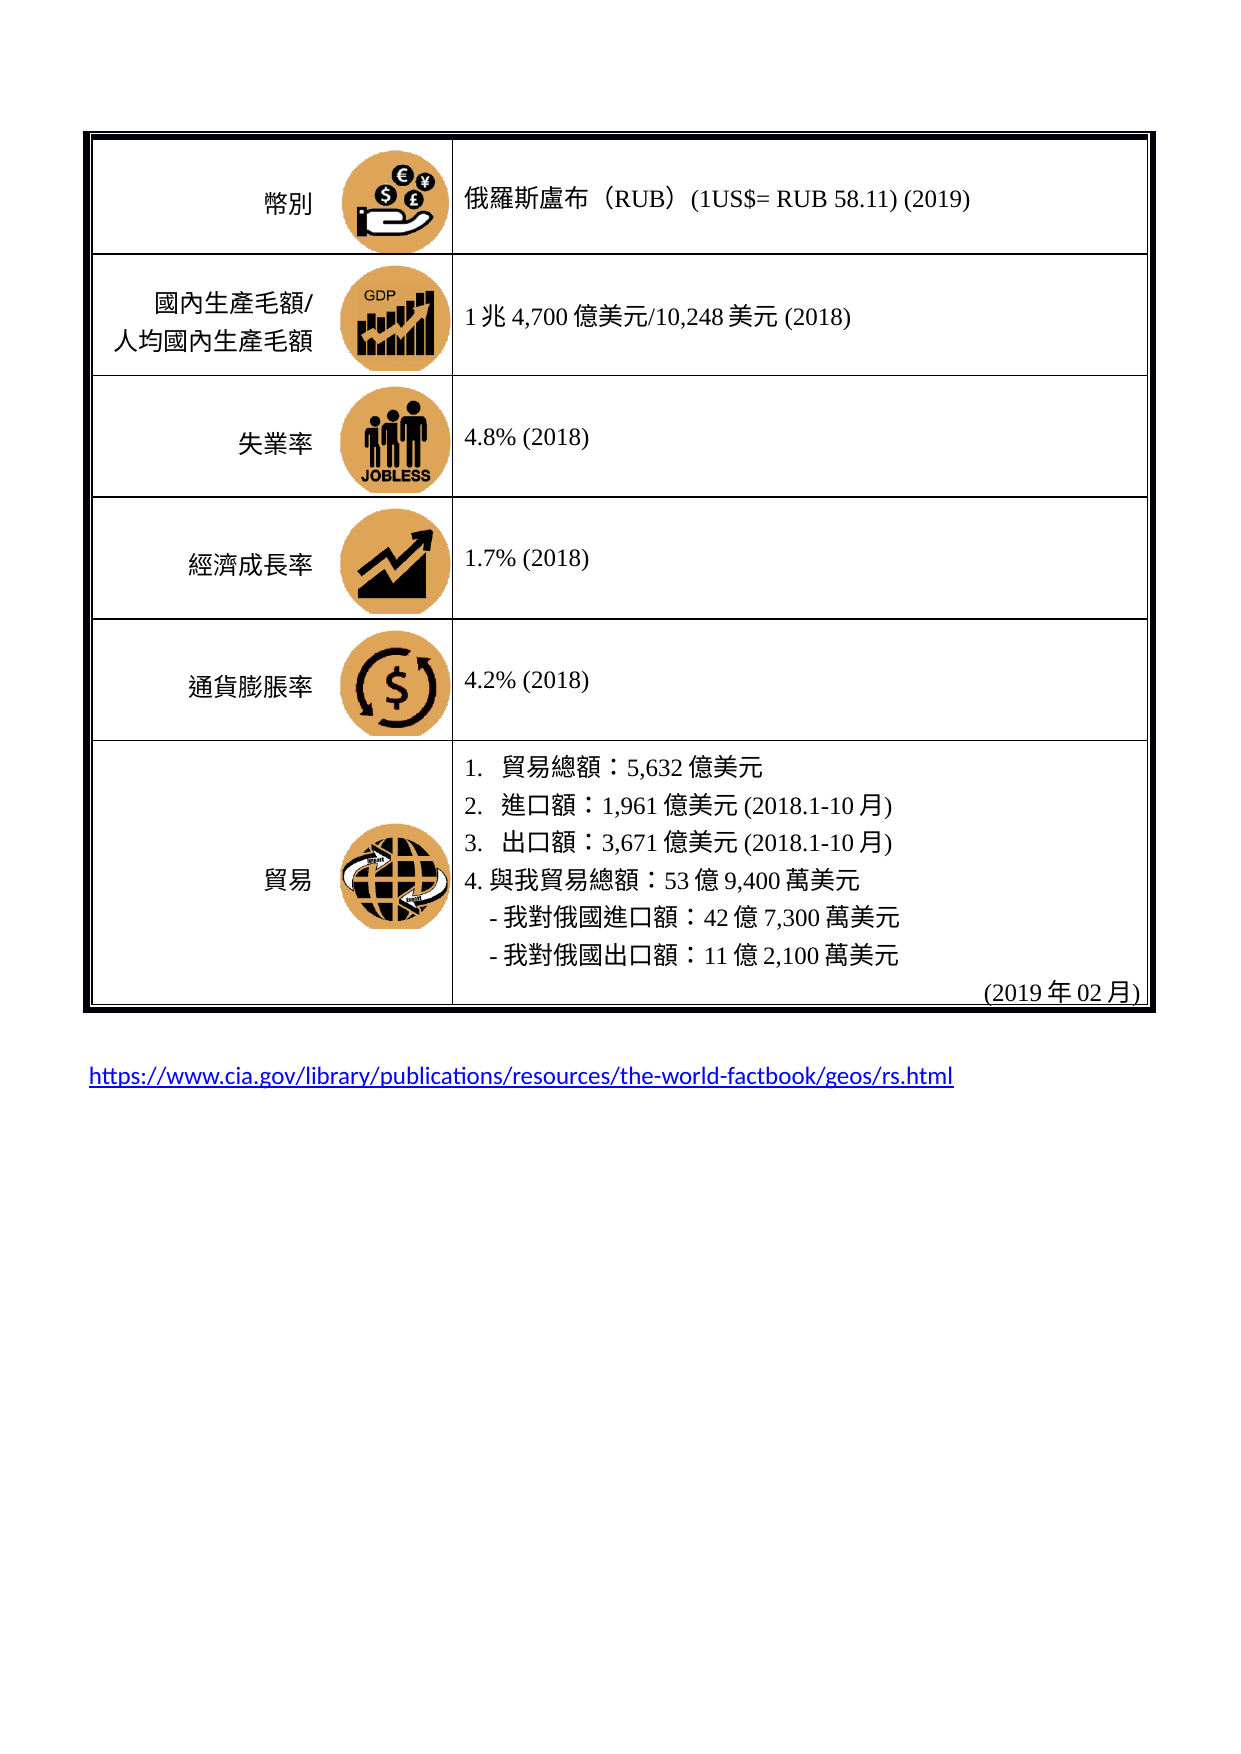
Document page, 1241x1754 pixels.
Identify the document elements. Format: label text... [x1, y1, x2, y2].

table_cell 失業率 [93, 376, 324, 496]
table_cell 4.8% (2018) [453, 376, 1147, 496]
table_cell 幣別 [93, 140, 324, 253]
picture [336, 264, 452, 371]
table_cell 貿易總額：5,632億美元 進口額：1,961億美元 (2018.1-10月) 出口額：3,671億美元 (2018.1-10月) 4. 與我貿易總額：53億9,400萬美元 - 我對俄國進口額：42億7,300萬美元 - 我對俄國出口額：11億2,100萬美元 (2019年02月) [453, 741, 1147, 1003]
table_cell 1.7% (2018) [453, 498, 1147, 618]
table_cell 4.2% (2018) [453, 620, 1147, 739]
table_cell [324, 376, 452, 496]
table_cell [324, 741, 452, 1003]
picture [336, 146, 452, 253]
table_cell 俄羅斯盧布（RUB）(1US$= RUB 58.11) (2019) [453, 140, 1147, 253]
picture [336, 629, 452, 736]
table_cell 經濟成長率 [93, 498, 324, 618]
table_cell [324, 620, 452, 739]
text https://www.cia.gov/library/publications/resources/the-world-factbook/geos/rs.html [89, 1050, 1152, 1088]
table_cell 通貨膨脹率 [93, 620, 324, 739]
table_cell 國內生產毛額/ 人均國內生產毛額 [93, 255, 324, 374]
table_cell [324, 140, 452, 253]
picture [336, 507, 452, 614]
table_cell [324, 498, 452, 618]
table_cell 1兆4,700億美元/10,248美元 (2018) [453, 255, 1147, 374]
picture [336, 386, 452, 493]
picture [336, 822, 452, 929]
table_cell 貿易 [93, 741, 324, 1003]
table_cell [324, 255, 452, 374]
